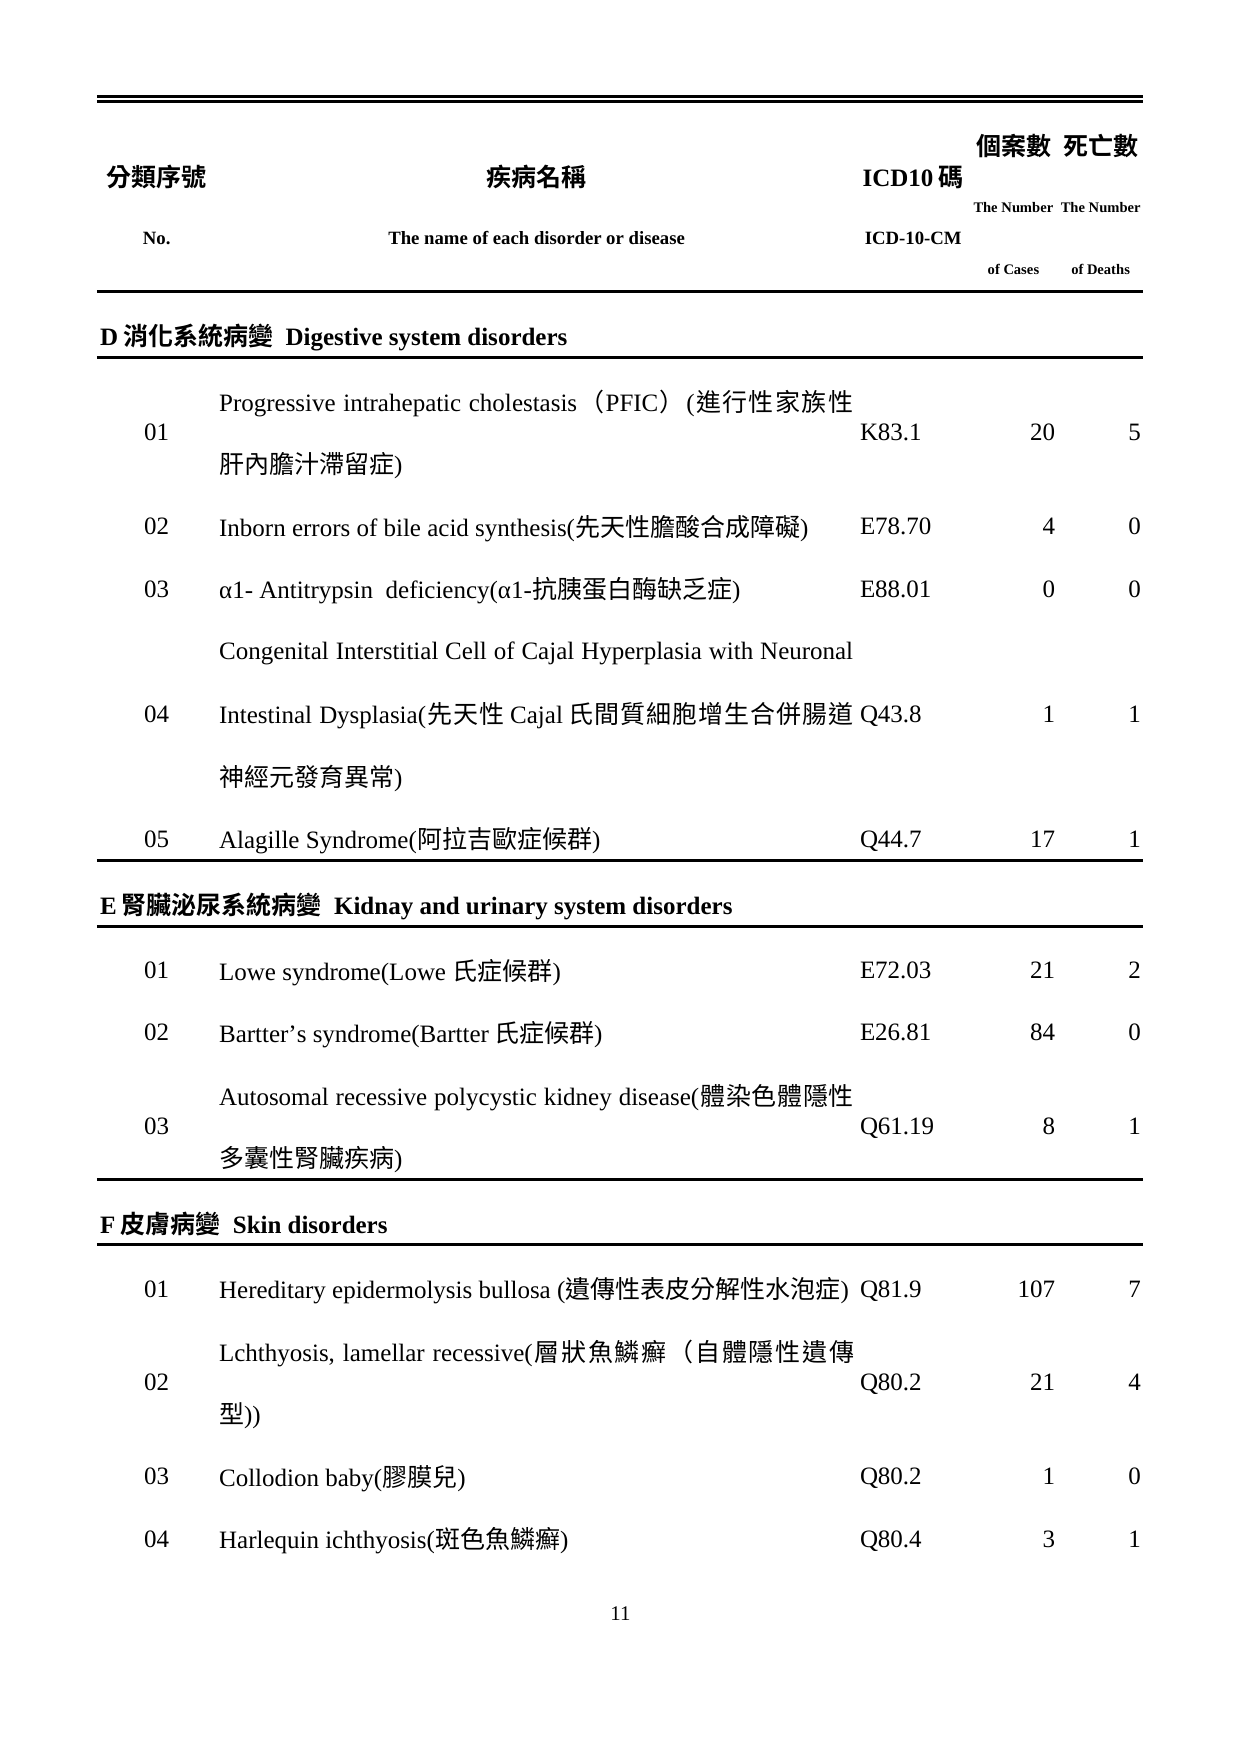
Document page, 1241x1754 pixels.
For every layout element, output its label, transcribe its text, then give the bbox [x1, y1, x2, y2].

table_header ICD10碼 ICD-10-CM [857, 103, 969, 290]
table_cell Bartter’s syndrome(Bartter氏症候群) [216, 990, 857, 1053]
table_cell Q61.19 [857, 1053, 969, 1178]
table_cell 0 [969, 546, 1057, 609]
table_cell 1 [969, 609, 1057, 796]
table_cell 01 [97, 359, 216, 484]
table_cell 1 [1058, 1496, 1143, 1559]
table_cell 04 [97, 1496, 216, 1559]
table_cell Inborn errors of bile acid synthesis(先天性膽酸合成障礙) [216, 484, 857, 546]
table_cell 17 [969, 796, 1057, 859]
table_cell 21 [969, 928, 1057, 990]
table_cell 84 [969, 990, 1057, 1053]
table_cell Alagille Syndrome(阿拉吉歐症候群) [216, 796, 857, 859]
table_cell 1 [1058, 1053, 1143, 1178]
table_cell 7 [1058, 1246, 1143, 1309]
table_cell 0 [1058, 1434, 1143, 1496]
table_cell 4 [969, 484, 1057, 546]
table_cell 03 [97, 546, 216, 609]
table_cell 02 [97, 1309, 216, 1434]
table_cell Harlequin ichthyosis(斑色魚鱗癬) [216, 1496, 857, 1559]
table_cell Collodion baby(膠膜兒) [216, 1434, 857, 1496]
table_cell 8 [969, 1053, 1057, 1178]
table_cell Lchthyosis, lamellar recessive(層狀魚鱗癬（自體隱性遺傳型)) [216, 1309, 857, 1434]
table_cell Autosomal recessive polycystic kidney disease(體染色體隱性多囊性腎臟疾病) [216, 1053, 857, 1178]
table_cell 4 [1058, 1309, 1143, 1434]
table_header 疾病名稱 The name of each disorder or disease [216, 103, 857, 290]
table_cell K83.1 [857, 359, 969, 484]
table_cell 0 [1058, 990, 1143, 1053]
table_cell 0 [1058, 546, 1143, 609]
table_cell E72.03 [857, 928, 969, 990]
table_cell 21 [969, 1309, 1057, 1434]
table_cell 5 [1058, 359, 1143, 484]
table_cell E腎臟泌尿系統病變 Kidnay and urinary system disorders [97, 862, 1143, 924]
table_cell 1 [1058, 796, 1143, 859]
table_header 個案數 The Number of Cases [969, 103, 1057, 290]
table_cell Lowe syndrome(Lowe 氏症候群) [216, 928, 857, 990]
table_cell Q80.4 [857, 1496, 969, 1559]
table_cell 01 [97, 1246, 216, 1309]
table_cell 2 [1058, 928, 1143, 990]
table_cell 01 [97, 928, 216, 990]
table_cell 3 [969, 1496, 1057, 1559]
table_cell 02 [97, 990, 216, 1053]
table_cell 03 [97, 1053, 216, 1178]
table_cell E88.01 [857, 546, 969, 609]
table_header 分類序號 No. [97, 103, 216, 290]
table_cell Q44.7 [857, 796, 969, 859]
table_cell 107 [969, 1246, 1057, 1309]
table_cell Q80.2 [857, 1434, 969, 1496]
table_cell Hereditary epidermolysis bullosa (遺傳性表皮分解性水泡症) [216, 1246, 857, 1309]
table_cell 0 [1058, 484, 1143, 546]
table_cell Q80.2 [857, 1309, 969, 1434]
table_cell 1 [1058, 609, 1143, 796]
table_cell 04 [97, 609, 216, 796]
table_cell D消化系統病變 Digestive system disorders [97, 293, 1143, 356]
table_cell 02 [97, 484, 216, 546]
table_cell E26.81 [857, 990, 969, 1053]
table_cell 03 [97, 1434, 216, 1496]
table_cell 05 [97, 796, 216, 859]
table_cell F皮膚病變 Skin disorders [97, 1181, 1143, 1243]
table_cell Progressive intrahepatic cholestasis（PFIC）(進行性家族性肝內膽汁滯留症) [216, 359, 857, 484]
table_cell Q81.9 [857, 1246, 969, 1309]
table_cell Q43.8 [857, 609, 969, 796]
table_cell 1 [969, 1434, 1057, 1496]
table_header 死亡數 The Number of Deaths [1058, 103, 1143, 290]
table_cell Congenital Interstitial Cell of Cajal Hyperplasia with Neuronal Intestinal Dysplasia(先天性Cajal氏間質細胞增生合併腸道神經元發育異常) [216, 609, 857, 796]
table_cell 20 [969, 359, 1057, 484]
table_cell E78.70 [857, 484, 969, 546]
table_cell α1- Antitrypsin deficiency(α1-抗胰蛋白酶缺乏症) [216, 546, 857, 609]
